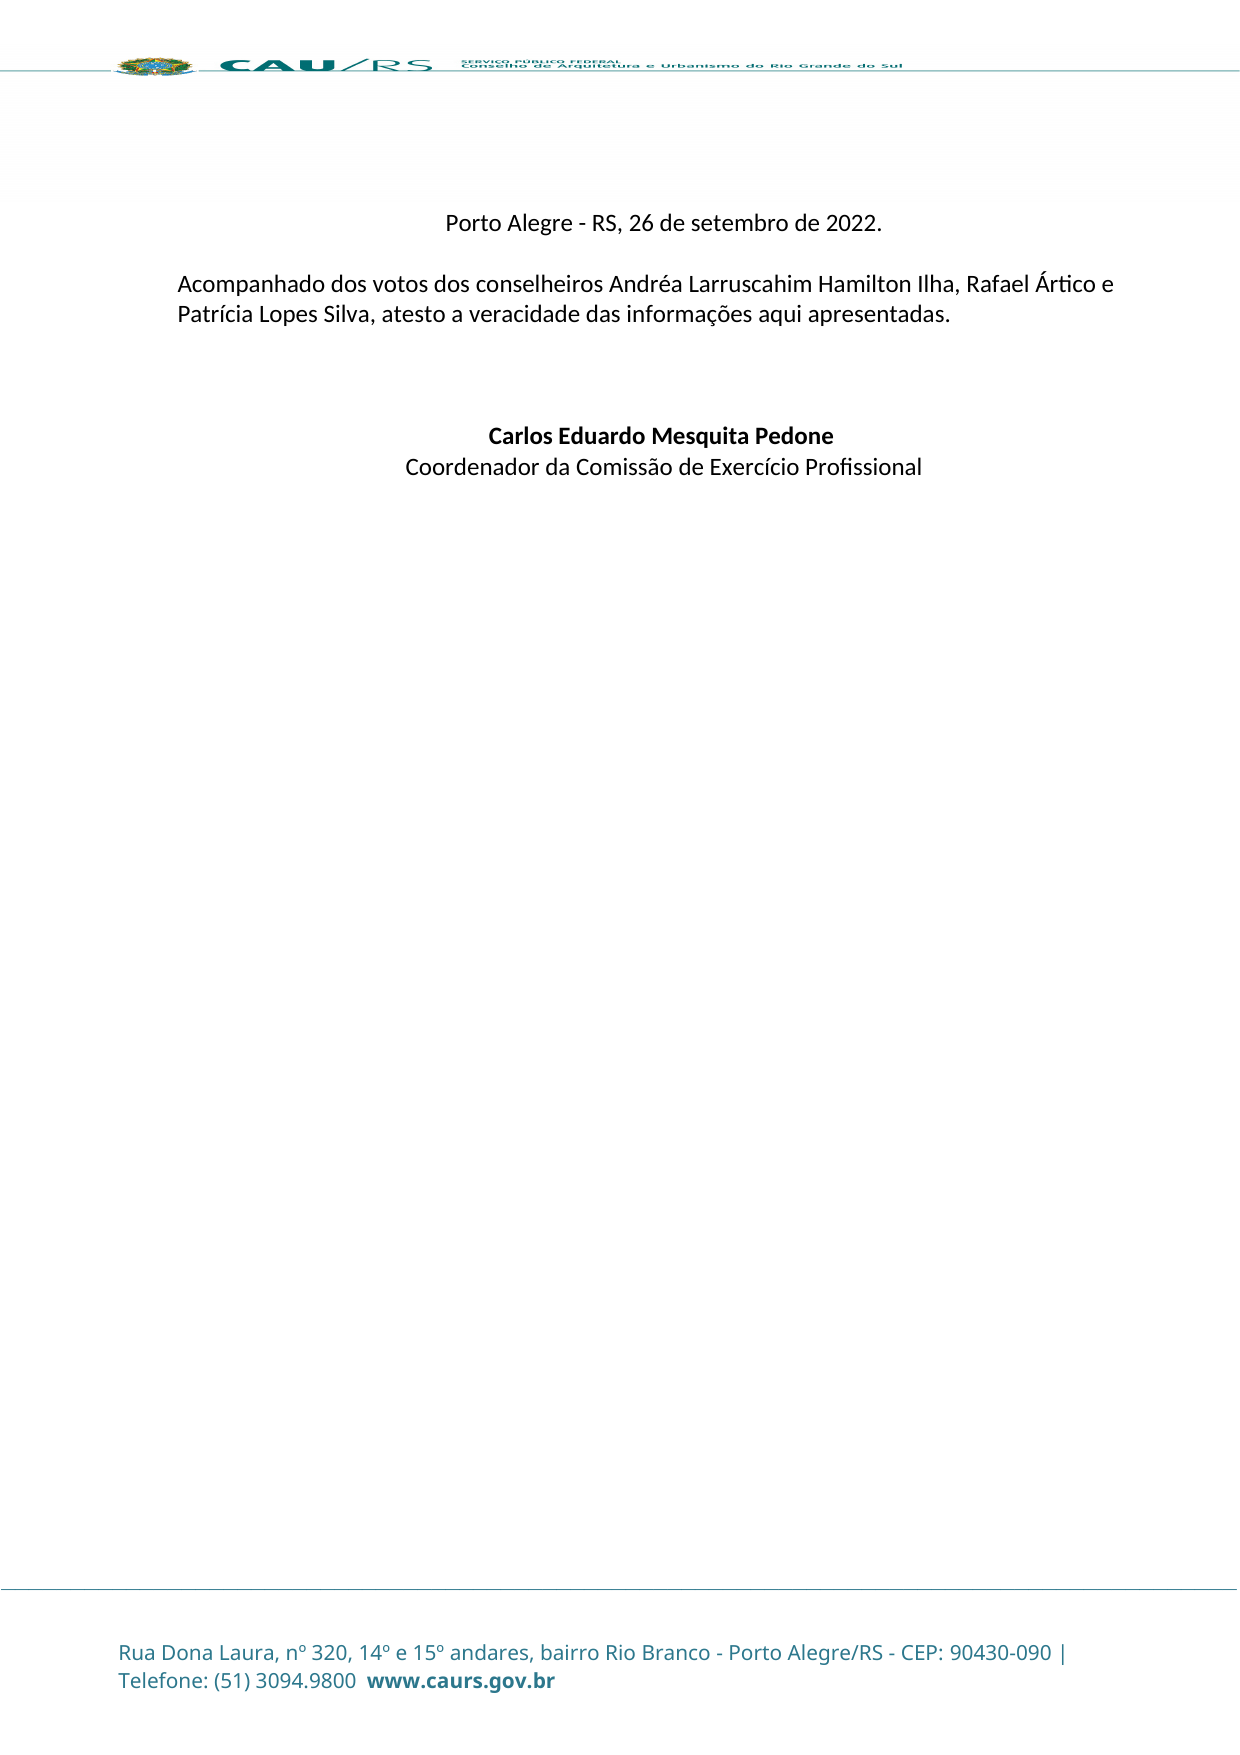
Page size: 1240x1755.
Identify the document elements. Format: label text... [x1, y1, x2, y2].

text Acompanhado dos votos dos conselheiros Andréa Larruscahim Hamilton Ilha, Rafael Ártico e Patrícia Lopes Silva, atesto a veracidade das informações aqui apresentadas. [177, 268, 1151, 329]
text Coordenador da Comissão de Exercício Profissional [177, 451, 1151, 481]
text Porto Alegre - RS, 26 de setembro de 2022. [177, 207, 1151, 237]
text Carlos Eduardo Mesquita Pedone [177, 420, 1151, 451]
